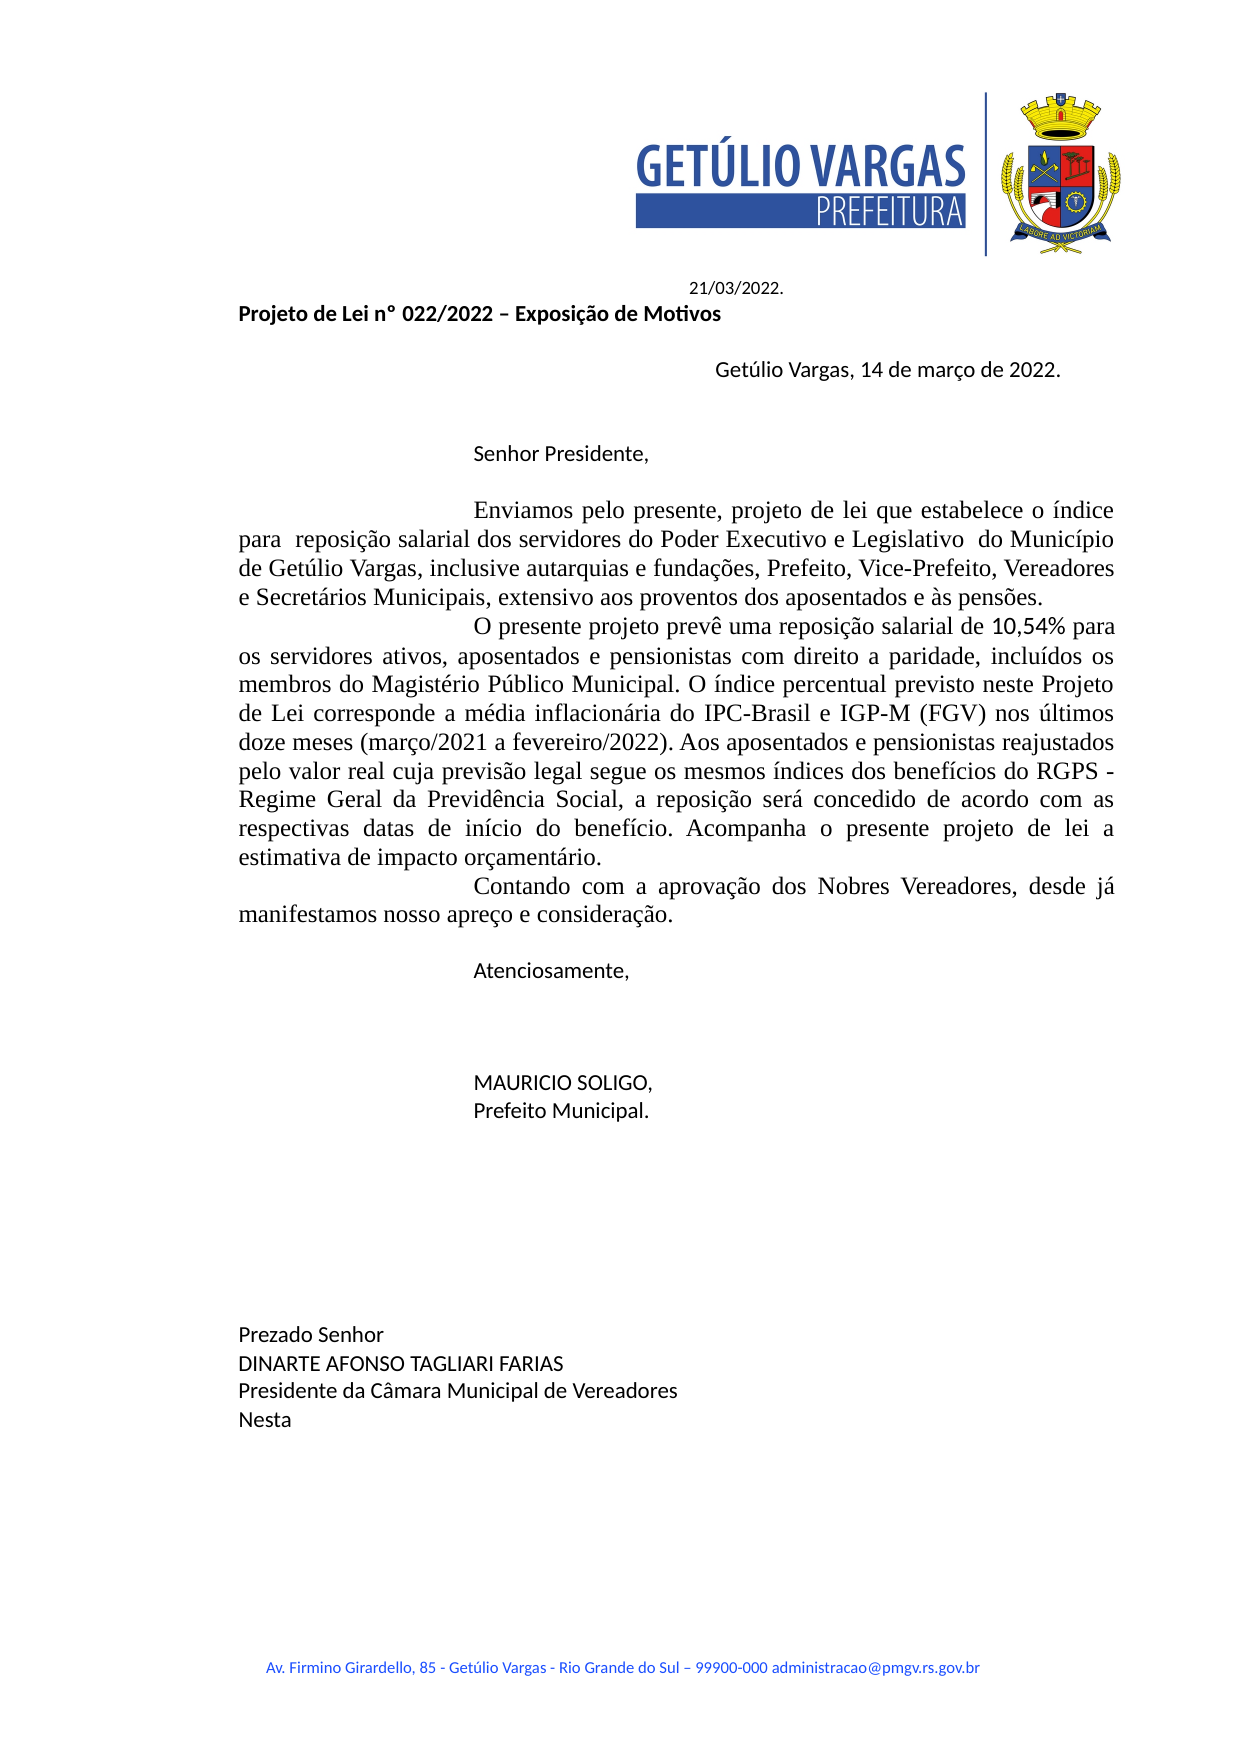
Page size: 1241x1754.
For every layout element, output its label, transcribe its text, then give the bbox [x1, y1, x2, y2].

text Prefeito Municipal. [238, 1096, 1115, 1124]
text Enviamos pelo presente, projeto de lei que estabelece o índice para reposição salarial dos servidores do Poder Executivo e Legislativo do Município de Getúlio Vargas, inclusive autarquias e fundações, Prefeito, Vice-Prefeito, Vereadores e Secretários Municipais, extensivo aos proventos dos aposentados e às pensões. [238, 495, 1115, 610]
text 21/03/2022. [689, 276, 1122, 299]
text Senhor Presidente, [238, 439, 1115, 467]
text Projeto de Lei nº 022/2022 – Exposição de Motivos [238, 299, 1115, 327]
text DINARTE AFONSO TAGLIARI FARIAS [212, 1349, 1115, 1377]
text Presidente da Câmara Municipal de Vereadores [212, 1377, 1115, 1405]
text Atenciosamente, [238, 956, 1115, 984]
text Getúlio Vargas, 14 de março de 2022. [238, 355, 1115, 383]
text MAURICIO SOLIGO, [238, 1068, 1115, 1096]
text Contando com a aprovação dos Nobres Vereadores, desde já manifestamos nosso apreço e consideração. [238, 871, 1115, 928]
text O presente projeto prevê uma reposição salarial de 10,54% para os servidores ativos, aposentados e pensionistas com direito a paridade, incluídos os membros do Magistério Público Municipal. O índice percentual previsto neste Projeto de Lei corresponde a média inflacionária do IPC-Brasil e IGP-M (FGV) nos últimos doze meses (março/2021 a fevereiro/2022). Aos aposentados e pensionistas reajustados pelo valor real cuja previsão legal segue os mesmos índices dos benefícios do RGPS - Regime Geral da Previdência Social, a reposição será concedido de acordo com as respectivas datas de início do benefício. Acompanha o presente projeto de lei a estimativa de impacto orçamentário. [238, 610, 1115, 871]
text Nesta [238, 1405, 1115, 1433]
text Prezado Senhor [238, 1321, 1115, 1349]
